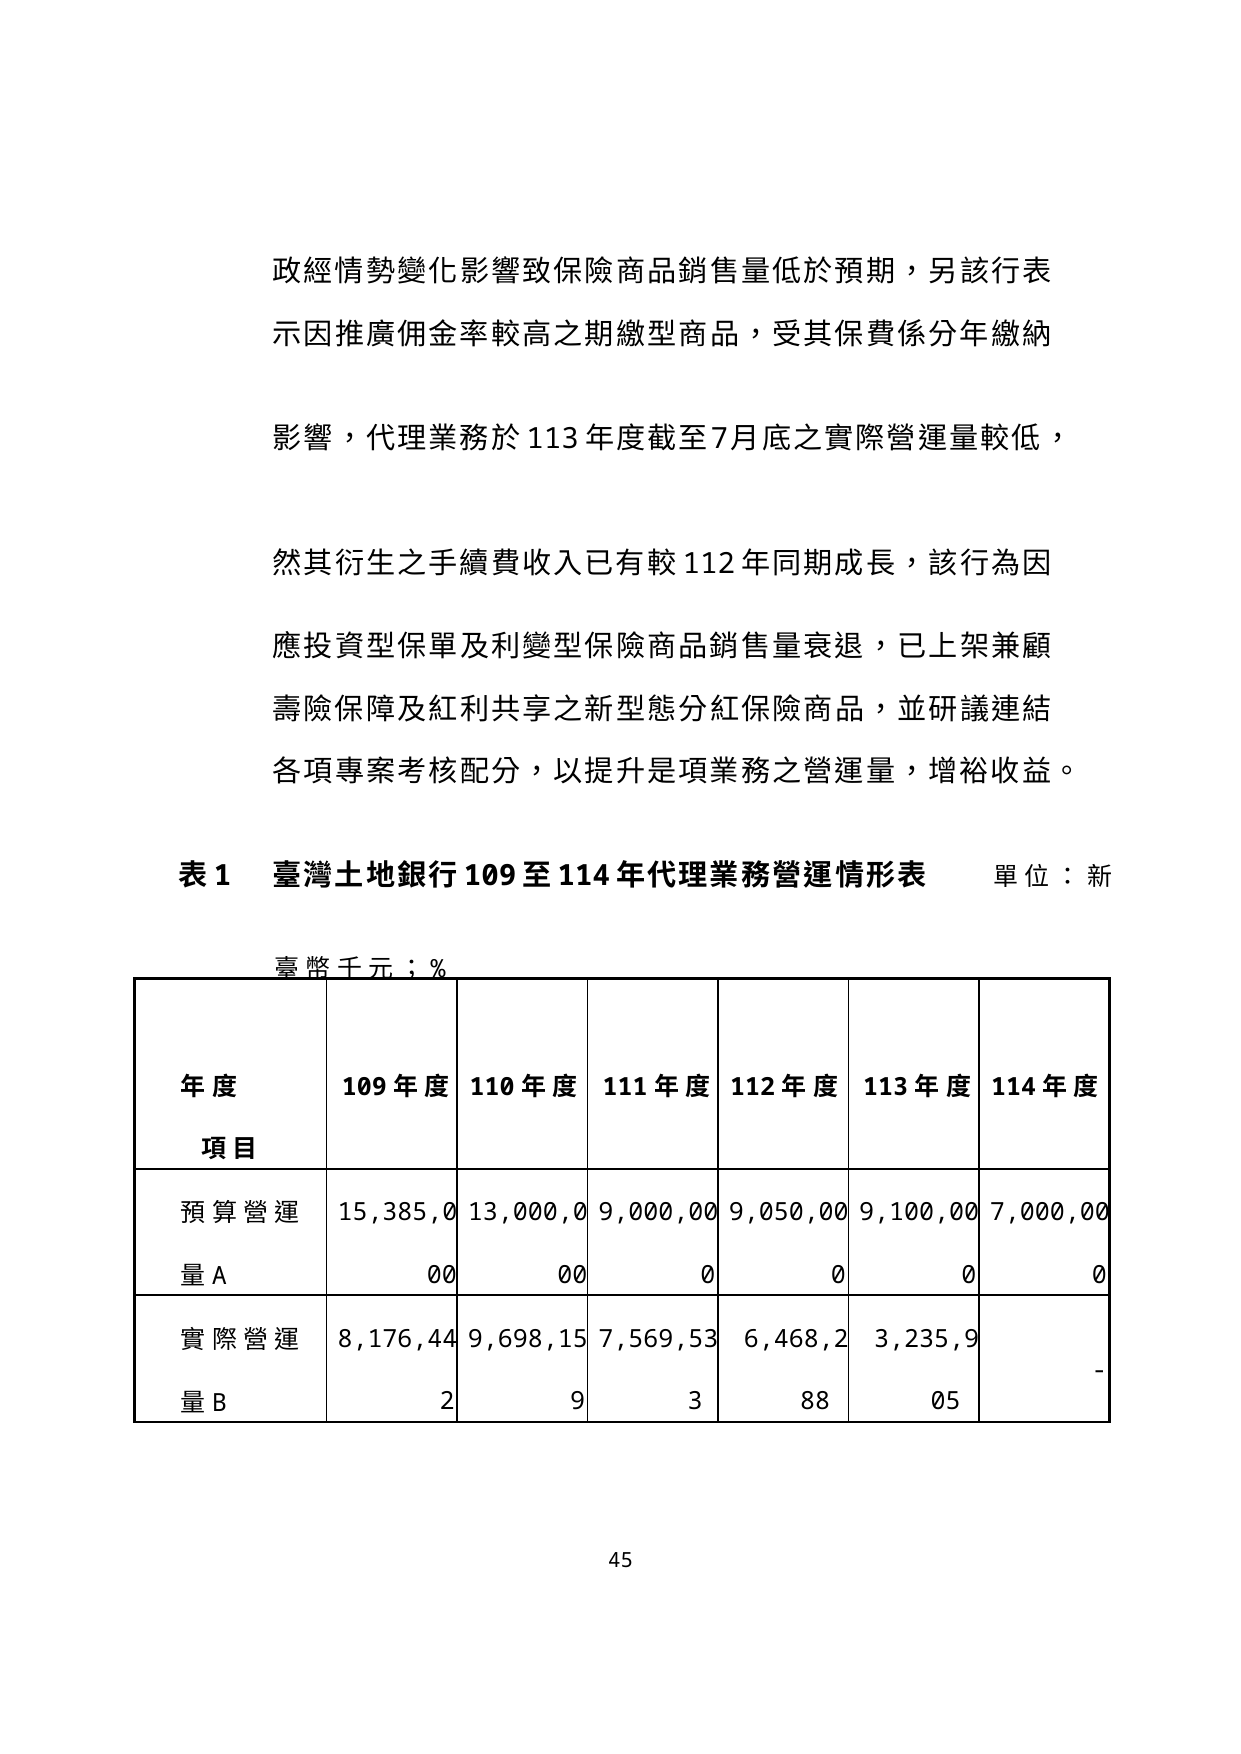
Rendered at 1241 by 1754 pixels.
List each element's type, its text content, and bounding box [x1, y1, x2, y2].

table_header 113年度 [849, 980, 978, 1168]
text 詢據臺灣土地銀行略以，近年金管會引導壽險業者之商品結構朝向提高保障及降低儲蓄比重方向規劃，商品結構設計改變，復受新冠肺炎疫情、俄烏戰爭、升息等國際政經情勢變化影響致保險商品銷售量低於預期，另該行表示因推廣佣金率較高之期繳型商品，受其保費係分年繳納影響，代理業務於113年度截至7月底之實際營運量較低，然其衍生之手續費收入已有較112年同期成長，該行為因應投資型保單及利變型保險商品銷售量衰退，已上架兼顧壽險保障及紅利共享之新型態分紅保險商品，並研議連結各項專案考核配分，以提升是項業務之營運量，增裕收益。 [266, 227, 1063, 790]
table_header 112年度 [719, 980, 848, 1168]
table_header 114年度 [980, 980, 1108, 1168]
table_cell 8,176,442 [327, 1296, 456, 1421]
table_cell 7,569,533 [588, 1296, 717, 1421]
table_cell 9,050,000 [719, 1170, 848, 1294]
table_cell 9,698,159 [458, 1296, 587, 1421]
table_cell 15,385,000 [327, 1170, 456, 1294]
table_cell 7,000,000 [980, 1170, 1108, 1294]
text 表1 臺灣土地銀行109至114年代理業務營運情形表 單位：新臺幣千元；% [133, 790, 1137, 977]
table_cell - [980, 1296, 1108, 1421]
table_header 110年度 [458, 980, 587, 1168]
table_cell 實際營運量B [136, 1296, 326, 1421]
table_cell 9,100,000 [849, 1170, 978, 1294]
table_header 年度 項目 [136, 980, 326, 1168]
table_header 109年度 [327, 980, 456, 1168]
table_cell 預算營運量A [136, 1170, 326, 1294]
table_cell 3,235,905 [849, 1296, 978, 1421]
table_cell 9,000,000 [588, 1170, 717, 1294]
table_cell 6,468,288 [719, 1296, 848, 1421]
table_header 111年度 [588, 980, 717, 1168]
table_cell 13,000,000 [458, 1170, 587, 1294]
